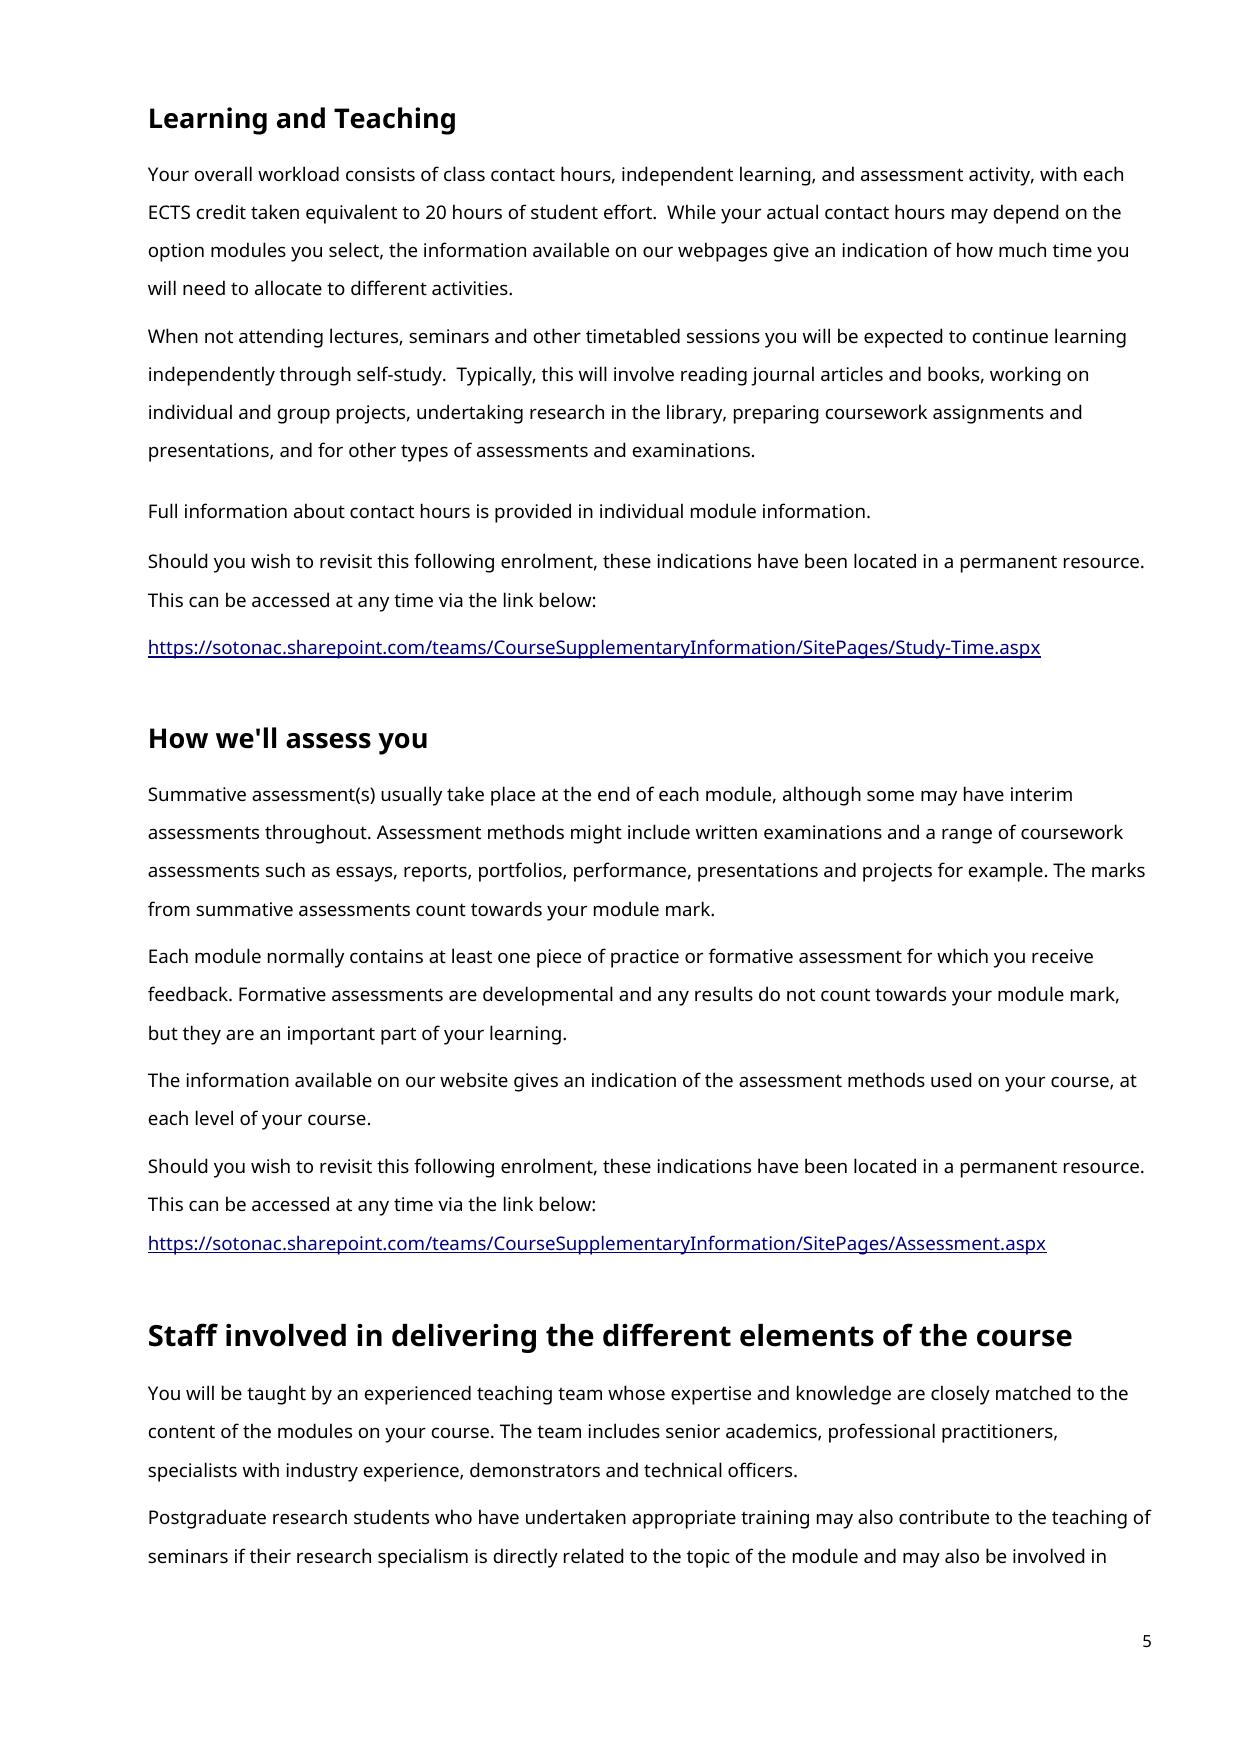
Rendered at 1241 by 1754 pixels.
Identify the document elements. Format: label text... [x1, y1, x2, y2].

text https://sotonac.sharepoint.com/teams/CourseSupplementaryInformation/SitePages/Study-Time.aspx [148, 634, 1152, 660]
subtitle How we'll assess you [148, 719, 1152, 756]
subtitle Staff involved in delivering the different elements of the course [148, 1315, 1152, 1354]
text Postgraduate research students who have undertaken appropriate training may also contribute to the teaching of seminars if their research specialism is directly related to the topic of the module and may also be involved in [148, 1505, 1152, 1568]
text Your overall workload consists of class contact hours, independent learning, and assessment activity, with each ECTS credit taken equivalent to 20 hours of student effort. While your actual contact hours may depend on the option modules you select, the information available on our webpages give an indication of how much time you will need to allocate to different activities. [148, 161, 1152, 301]
text Full information about contact hours is provided in individual module information. [148, 498, 1152, 523]
text Should you wish to revisit this following enrolment, these indications have been located in a permanent resource. This can be accessed at any time via the link below: [148, 549, 1152, 612]
text Each module normally contains at least one piece of practice or formative assessment for which you receive feedback. Formative assessments are developmental and any results do not count towards your module mark, but they are an important part of your learning. [148, 943, 1152, 1045]
text You will be taught by an experienced teaching team whose expertise and knowledge are closely matched to the content of the modules on your course. The team includes senior academics, professional practitioners, specialists with industry experience, demonstrators and technical officers. [148, 1381, 1152, 1483]
text Should you wish to revisit this following enrolment, these indications have been located in a permanent resource. This can be accessed at any time via the link below: https://sotonac.sharepoint.com/teams/CourseSupplementaryInformation/SitePages/Assessment.aspx [148, 1153, 1152, 1255]
subtitle Learning and Teaching [148, 99, 1152, 136]
text Summative assessment(s) usually take place at the end of each module, although some may have interim assessments throughout. Assessment methods might include written examinations and a range of coursework assessments such as essays, reports, portfolios, performance, presentations and projects for example. The marks from summative assessments count towards your module mark. [148, 781, 1152, 921]
text The information available on our website gives an indication of the assessment methods used on your course, at each level of your course. [148, 1067, 1152, 1131]
text When not attending lectures, seminars and other timetabled sessions you will be expected to continue learning independently through self-study. Typically, this will involve reading journal articles and books, working on individual and group projects, undertaking research in the library, preparing coursework assignments and presentations, and for other types of assessments and examinations. [148, 323, 1152, 463]
